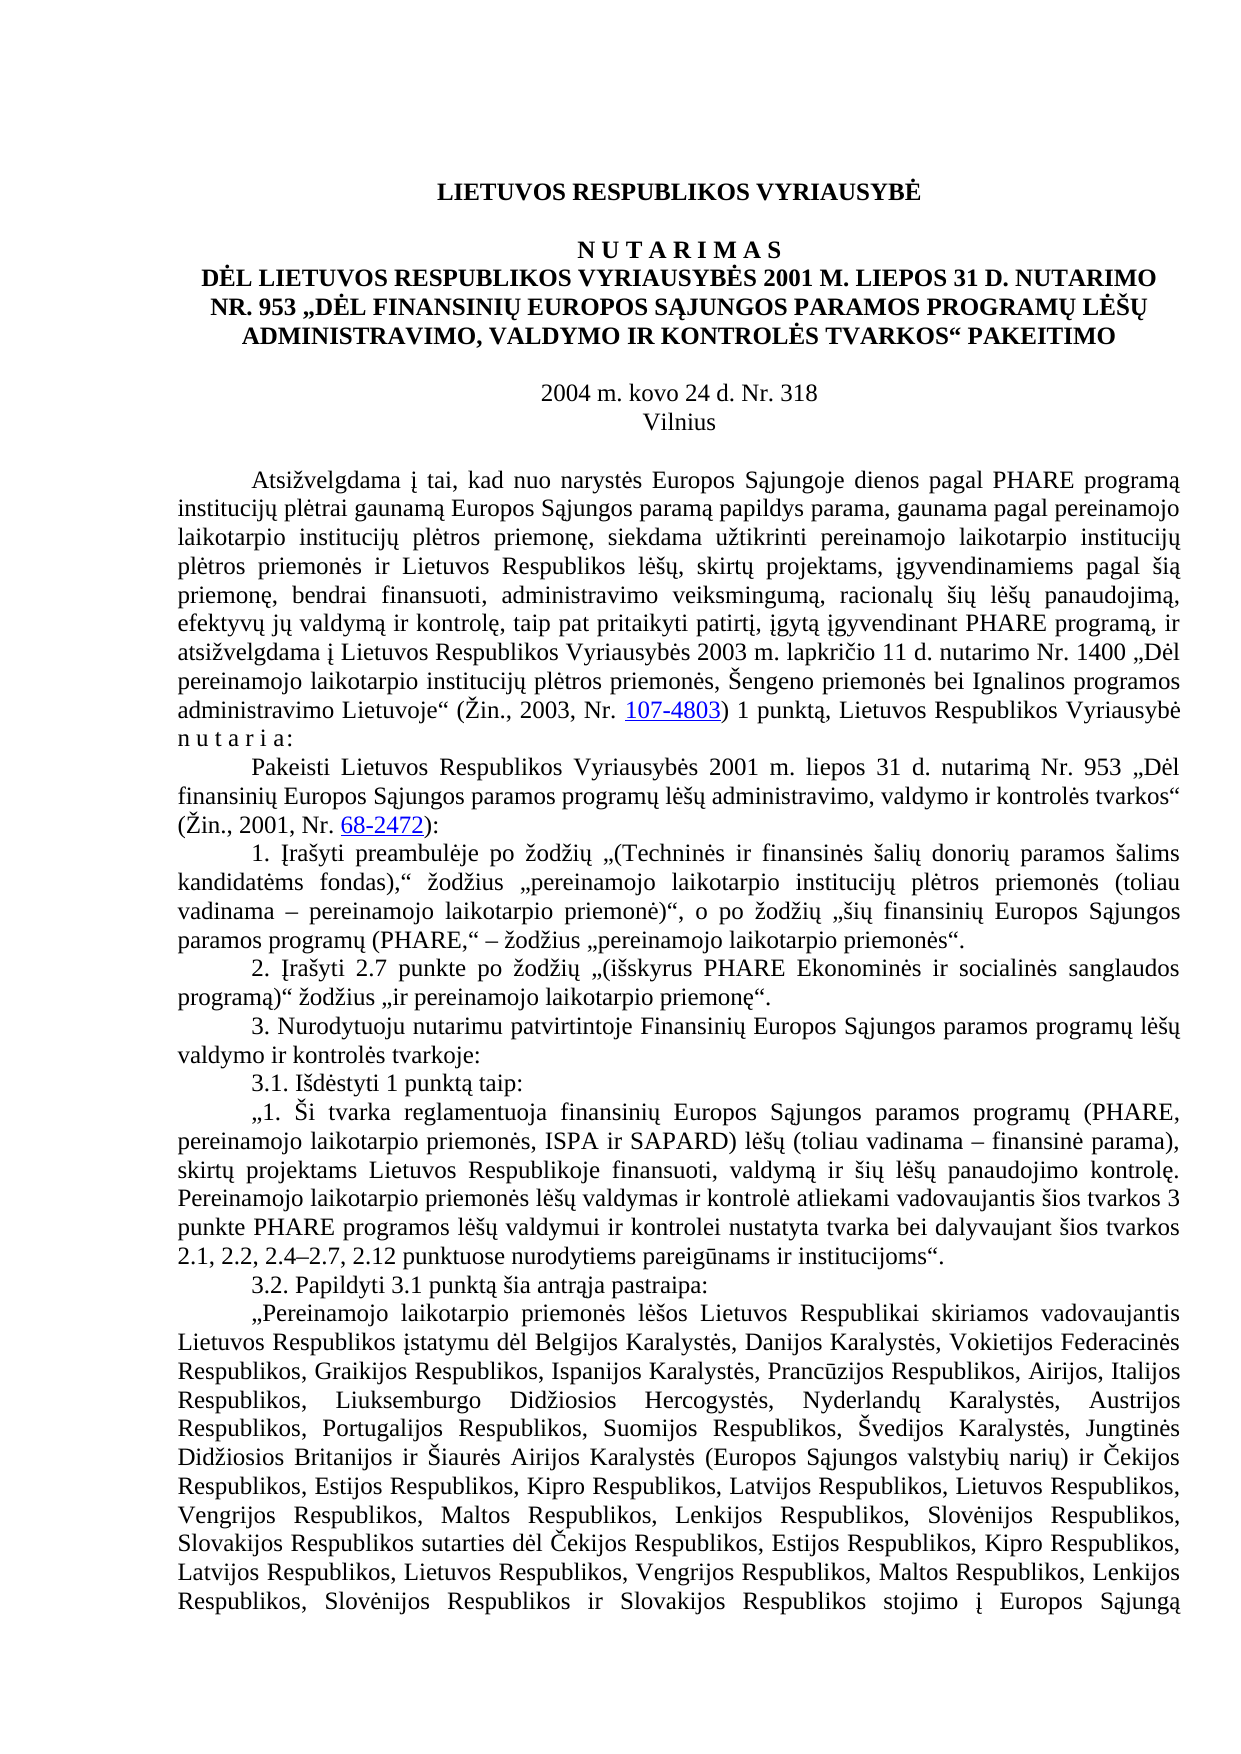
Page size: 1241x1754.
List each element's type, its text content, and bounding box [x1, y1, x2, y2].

text Atsižvelgdama į tai, kad nuo narystės Europos Sąjungoje dienos pagal PHARE programą institucijų plėtrai gaunamą Europos Sąjungos paramą papildys parama, gaunama pagal pereinamojo laikotarpio institucijų plėtros priemonę, siekdama užtikrinti pereinamojo laikotarpio institucijų plėtros priemonės ir Lietuvos Respublikos lėšų, skirtų projektams, įgyvendinamiems pagal šią priemonę, bendrai finansuoti, administravimo veiksmingumą, racionalų šių lėšų panaudojimą, efektyvų jų valdymą ir kontrolę, taip pat pritaikyti patirtį, įgytą įgyvendinant PHARE programą, ir atsižvelgdama į Lietuvos Respublikos Vyriausybės 2003 m. lapkričio 11 d. nutarimo Nr. 1400 „Dėl pereinamojo laikotarpio institucijų plėtros priemonės, Šengeno priemonės bei Ignalinos programos administravimo Lietuvoje“ (Žin., 2003, Nr. 107-4803) 1 punktą, Lietuvos Respublikos Vyriausybė nutaria: [177, 465, 1181, 752]
text Pakeisti Lietuvos Respublikos Vyriausybės 2001 m. liepos 31 d. nutarimą Nr. 953 „Dėl finansinių Europos Sąjungos paramos programų lėšų administravimo, valdymo ir kontrolės tvarkos“ (Žin., 2001, Nr. 68-2472): [177, 752, 1181, 838]
text „1. Ši tvarka reglamentuoja finansinių Europos Sąjungos paramos programų (PHARE, pereinamojo laikotarpio priemonės, ISPA ir SAPARD) lėšų (toliau vadinama – finansinė parama), skirtų projektams Lietuvos Respublikoje finansuoti, valdymą ir šių lėšų panaudojimo kontrolę. Pereinamojo laikotarpio priemonės lėšų valdymas ir kontrolė atliekami vadovaujantis šios tvarkos 3 punkte PHARE programos lėšų valdymui ir kontrolei nustatyta tvarka bei dalyvaujant šios tvarkos 2.1, 2.2, 2.4–2.7, 2.12 punktuose nurodytiems pareigūnams ir institucijoms“. [177, 1097, 1181, 1270]
text „Pereinamojo laikotarpio priemonės lėšos Lietuvos Respublikai skiriamos vadovaujantis Lietuvos Respublikos įstatymu dėl Belgijos Karalystės, Danijos Karalystės, Vokietijos Federacinės Respublikos, Graikijos Respublikos, Ispanijos Karalystės, Prancūzijos Respublikos, Airijos, Italijos Respublikos, Liuksemburgo Didžiosios Hercogystės, Nyderlandų Karalystės, Austrijos Respublikos, Portugalijos Respublikos, Suomijos Respublikos, Švedijos Karalystės, Jungtinės Didžiosios Britanijos ir Šiaurės Airijos Karalystės (Europos Sąjungos valstybių narių) ir Čekijos Respublikos, Estijos Respublikos, Kipro Respublikos, Latvijos Respublikos, Lietuvos Respublikos, Vengrijos Respublikos, Maltos Respublikos, Lenkijos Respublikos, Slovėnijos Respublikos, Slovakijos Respublikos sutarties dėl Čekijos Respublikos, Estijos Respublikos, Kipro Respublikos, Latvijos Respublikos, Lietuvos Respublikos, Vengrijos Respublikos, Maltos Respublikos, Lenkijos Respublikos, Slovėnijos Respublikos ir Slovakijos Respublikos stojimo į Europos Sąjungą [177, 1298, 1181, 1615]
text 2. Įrašyti 2.7 punkte po žodžių „(išskyrus PHARE Ekonominės ir socialinės sanglaudos programą)“ žodžius „ir pereinamojo laikotarpio priemonę“. [177, 953, 1181, 1011]
text 1. Įrašyti preambulėje po žodžių „(Techninės ir finansinės šalių donorių paramos šalims kandidatėms fondas),“ žodžius „pereinamojo laikotarpio institucijų plėtros priemonės (toliau vadinama – pereinamojo laikotarpio priemonė)“, o po žodžių „šių finansinių Europos Sąjungos paramos programų (PHARE,“ – žodžius „pereinamojo laikotarpio priemonės“. [177, 838, 1181, 953]
text 3.2. Papildyti 3.1 punktą šia antrąja pastraipa: [177, 1270, 1181, 1298]
text LIETUVOS RESPUBLIKOS VYRIAUSYBĖ [177, 177, 1181, 206]
text DĖL LIETUVOS RESPUBLIKOS VYRIAUSYBĖS 2001 M. LIEPOS 31 D. NUTARIMO NR. 953 „DĖL FINANSINIŲ EUROPOS SĄJUNGOS PARAMOS PROGRAMŲ LĖŠŲ ADMINISTRAVIMO, VALDYMO IR KONTROLĖS TVARKOS“ PAKEITIMO [177, 263, 1181, 350]
text 3. Nurodytuoju nutarimu patvirtintoje Finansinių Europos Sąjungos paramos programų lėšų valdymo ir kontrolės tvarkoje: [177, 1011, 1181, 1068]
text 2004 m. kovo 24 d. Nr. 318 [177, 378, 1181, 407]
text Vilnius [177, 407, 1181, 436]
text 3.1. Išdėstyti 1 punktą taip: [177, 1068, 1181, 1097]
text N U T A R I M A S [177, 235, 1181, 263]
